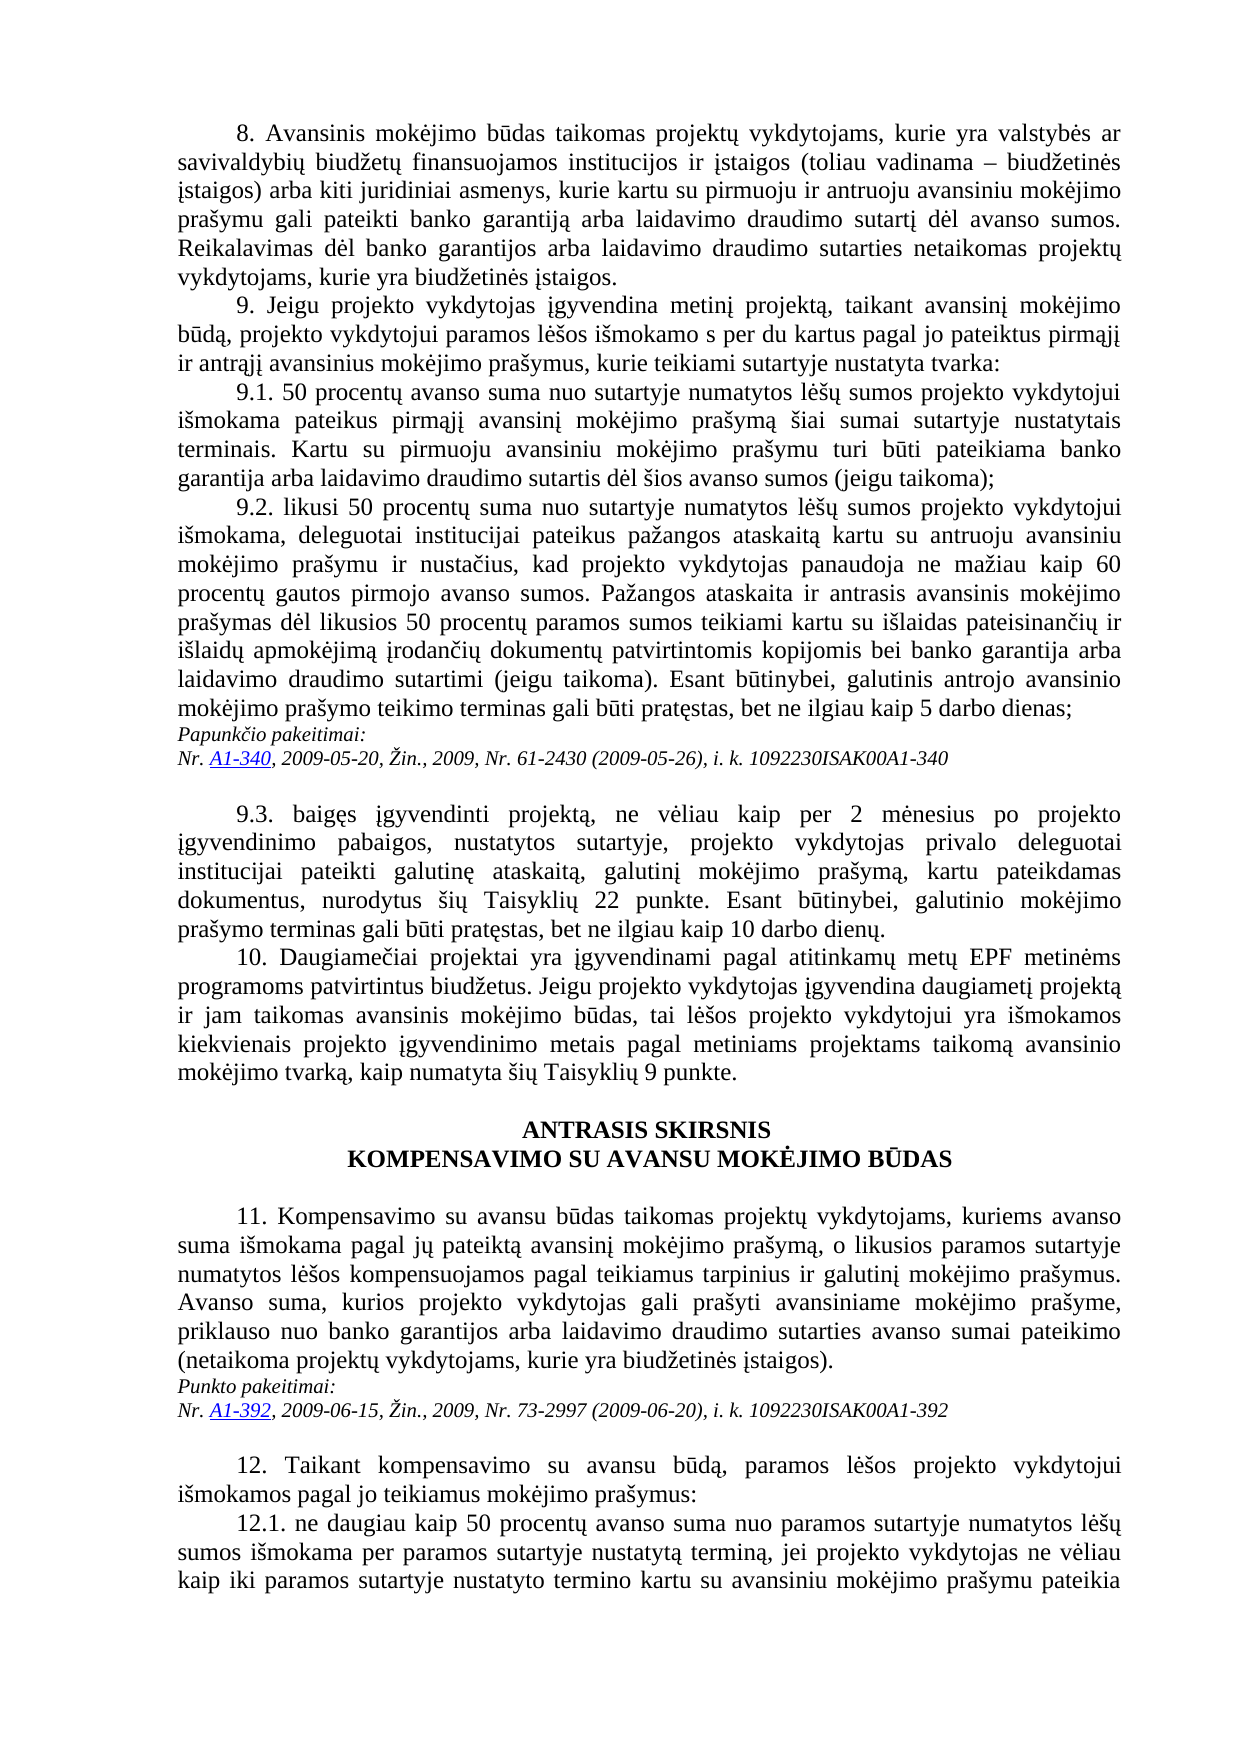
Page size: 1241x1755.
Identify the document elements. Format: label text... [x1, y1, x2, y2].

text 11. Kompensavimo su avansu būdas taikomas projektų vykdytojams, kuriems avanso suma išmokama pagal jų pateiktą avansinį mokėjimo prašymą, o likusios paramos sutartyje numatytos lėšos kompensuojamos pagal teikiamus tarpinius ir galutinį mokėjimo prašymus. Avanso suma, kurios projekto vykdytojas gali prašyti avansiniame mokėjimo prašyme, priklauso nuo banko garantijos arba laidavimo draudimo sutarties avanso sumai pateikimo (netaikoma projektų vykdytojams, kurie yra biudžetinės įstaigos). [177, 1201, 1122, 1374]
text 9.1. 50 procentų avanso suma nuo sutartyje numatytos lėšų sumos projekto vykdytojui išmokama pateikus pirmąjį avansinį mokėjimo prašymą šiai sumai sutartyje nustatytais terminais. Kartu su pirmuoju avansiniu mokėjimo prašymu turi būti pateikiama banko garantija arba laidavimo draudimo sutartis dėl šios avanso sumos (jeigu taikoma); [177, 377, 1122, 492]
text 9.3. baigęs įgyvendinti projektą, ne vėliau kaip per 2 mėnesius po projekto įgyvendinimo pabaigos, nustatytos sutartyje, projekto vykdytojas privalo deleguotai institucijai pateikti galutinę ataskaitą, galutinį mokėjimo prašymą, kartu pateikdamas dokumentus, nurodytus šių Taisyklių 22 punkte. Esant būtinybei, galutinio mokėjimo prašymo terminas gali būti pratęstas, bet ne ilgiau kaip 10 darbo dienų. [177, 799, 1122, 942]
text ANTRASIS SKIRSNIS [177, 1115, 1122, 1144]
text Nr. A1-340, 2009-05-20, Žin., 2009, Nr. 61-2430 (2009-05-26), i. k. 1092230ISAK00A1-340 [177, 746, 1122, 770]
text KOMPENSAVIMO SU AVANSU MOKĖJIMO BŪDAS [177, 1144, 1122, 1172]
text Nr. A1-392, 2009-06-15, Žin., 2009, Nr. 73-2997 (2009-06-20), i. k. 1092230ISAK00A1-392 [177, 1398, 1122, 1422]
text 12. Taikant kompensavimo su avansu būdą, paramos lėšos projekto vykdytojui išmokamos pagal jo teikiamus mokėjimo prašymus: [177, 1451, 1122, 1508]
text 9.2. likusi 50 procentų suma nuo sutartyje numatytos lėšų sumos projekto vykdytojui išmokama, deleguotai institucijai pateikus pažangos ataskaitą kartu su antruoju avansiniu mokėjimo prašymu ir nustačius, kad projekto vykdytojas panaudoja ne mažiau kaip 60 procentų gautos pirmojo avanso sumos. Pažangos ataskaita ir antrasis avansinis mokėjimo prašymas dėl likusios 50 procentų paramos sumos teikiami kartu su išlaidas pateisinančių ir išlaidų apmokėjimą įrodančių dokumentų patvirtintomis kopijomis bei banko garantija arba laidavimo draudimo sutartimi (jeigu taikoma). Esant būtinybei, galutinis antrojo avansinio mokėjimo prašymo teikimo terminas gali būti pratęstas, bet ne ilgiau kaip 5 darbo dienas; [177, 492, 1122, 722]
text 9. Jeigu projekto vykdytojas įgyvendina metinį projektą, taikant avansinį mokėjimo būdą, projekto vykdytojui paramos lėšos išmokamo s per du kartus pagal jo pateiktus pirmąjį ir antrąjį avansinius mokėjimo prašymus, kurie teikiami sutartyje nustatyta tvarka: [177, 291, 1122, 377]
text Punkto pakeitimai: [177, 1374, 1122, 1398]
text 12.1. ne daugiau kaip 50 procentų avanso suma nuo paramos sutartyje numatytos lėšų sumos išmokama per paramos sutartyje nustatytą terminą, jei projekto vykdytojas ne vėliau kaip iki paramos sutartyje nustatyto termino kartu su avansiniu mokėjimo prašymu pateikia [177, 1508, 1122, 1594]
text 10. Daugiamečiai projektai yra įgyvendinami pagal atitinkamų metų EPF metinėms programoms patvirtintus biudžetus. Jeigu projekto vykdytojas įgyvendina daugiametį projektą ir jam taikomas avansinis mokėjimo būdas, tai lėšos projekto vykdytojui yra išmokamos kiekvienais projekto įgyvendinimo metais pagal metiniams projektams taikomą avansinio mokėjimo tvarką, kaip numatyta šių Taisyklių 9 punkte. [177, 942, 1122, 1086]
text Papunkčio pakeitimai: [177, 722, 1122, 746]
text 8. Avansinis mokėjimo būdas taikomas projektų vykdytojams, kurie yra valstybės ar savivaldybių biudžetų finansuojamos institucijos ir įstaigos (toliau vadinama – biudžetinės įstaigos) arba kiti juridiniai asmenys, kurie kartu su pirmuoju ir antruoju avansiniu mokėjimo prašymu gali pateikti banko garantiją arba laidavimo draudimo sutartį dėl avanso sumos. Reikalavimas dėl banko garantijos arba laidavimo draudimo sutarties netaikomas projektų vykdytojams, kurie yra biudžetinės įstaigos. [177, 118, 1122, 291]
